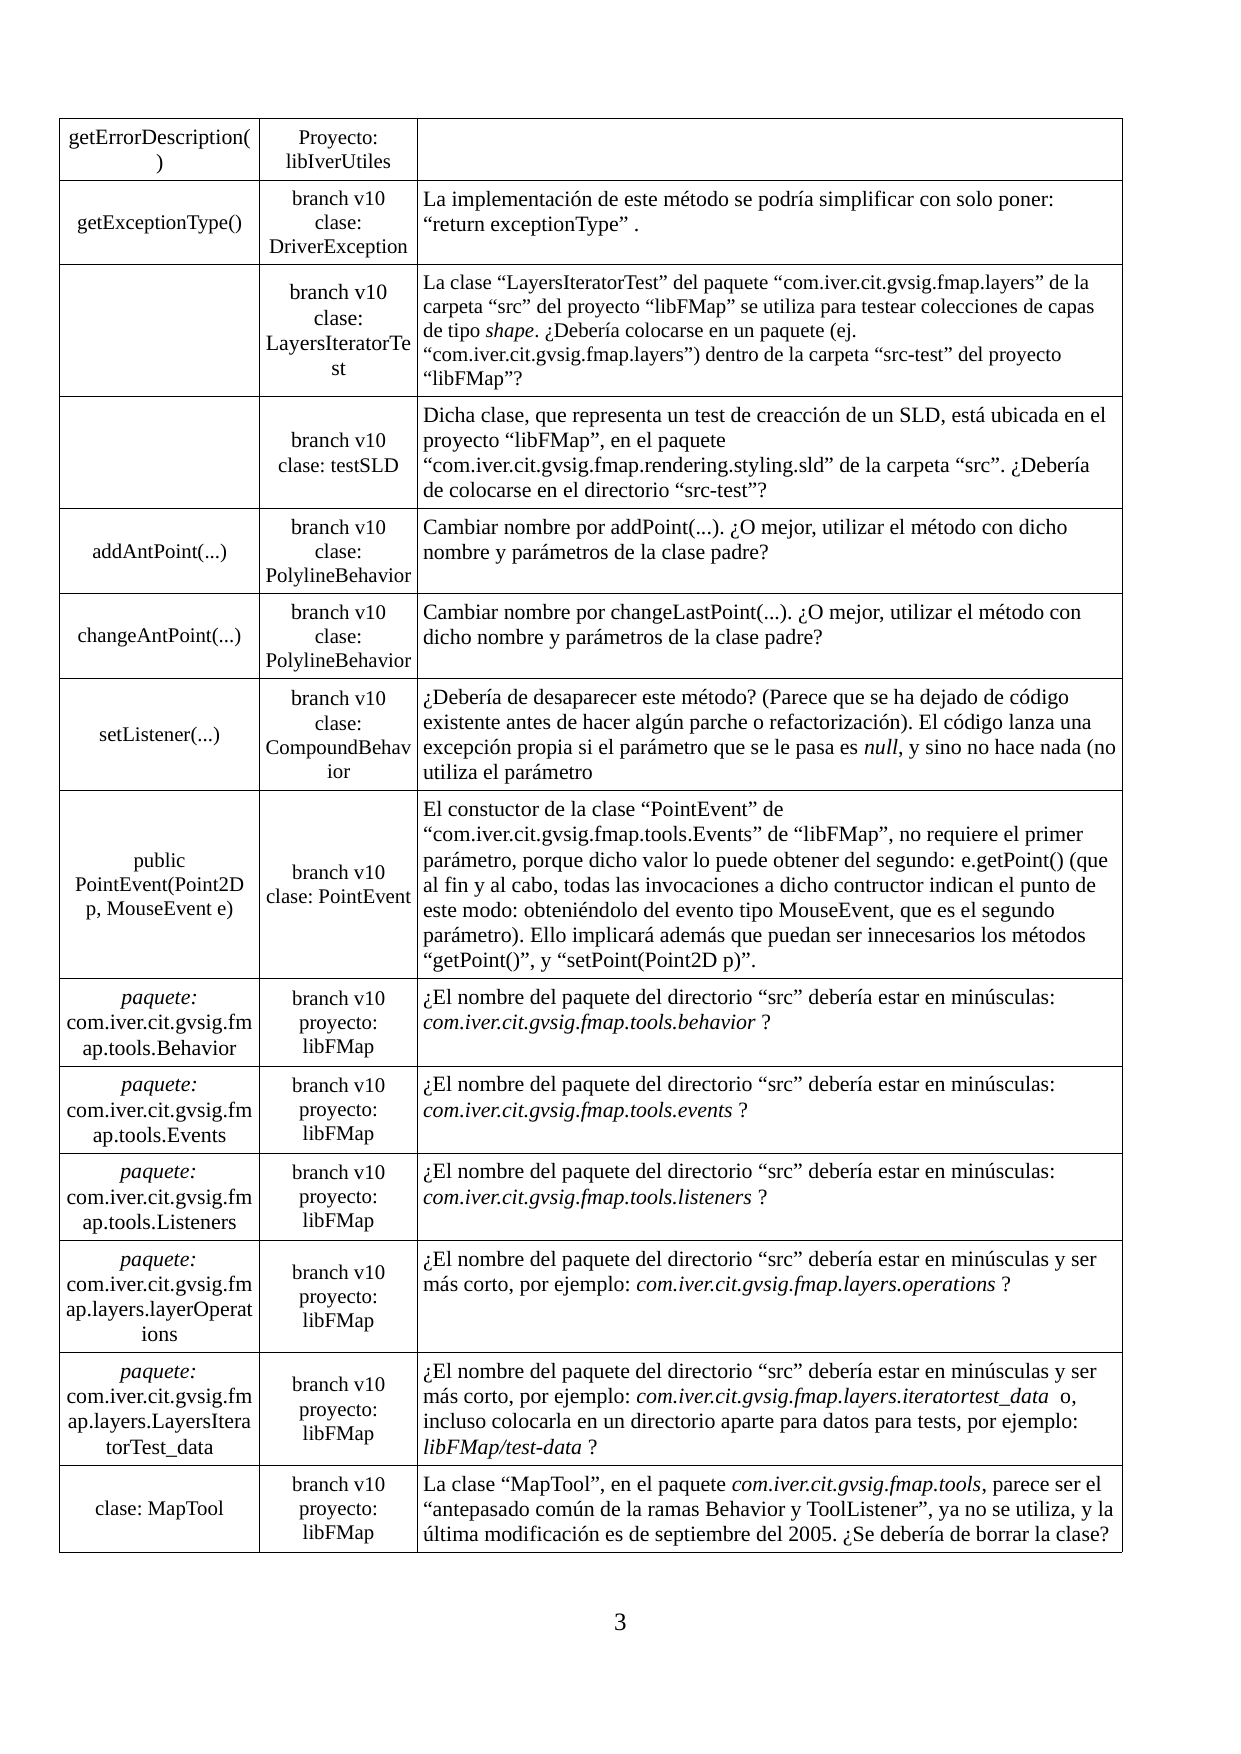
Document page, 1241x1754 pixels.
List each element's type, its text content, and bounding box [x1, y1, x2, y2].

table_cell setListener(...) [60, 679, 259, 790]
table_cell [418, 119, 1122, 180]
table_cell [60, 397, 259, 508]
table_cell La implementación de este método se podría simplificar con solo poner: “return exceptionType” . [418, 181, 1122, 264]
table_cell branch v10 clase: DriverException [260, 181, 417, 264]
table_cell branch v10 proyecto: libFMap [260, 1154, 417, 1240]
table_cell branch v10 proyecto: libFMap [260, 979, 417, 1066]
table_cell La clase “MapTool”, en el paquete com.iver.cit.gvsig.fmap.tools, parece ser el “antepasado común de la ramas Behavior y ToolListener”, ya no se utiliza, y la última modificación es de septiembre del 2005. ¿Se debería de borrar la clase? [418, 1466, 1122, 1552]
table_cell El constuctor de la clase “PointEvent” de “com.iver.cit.gvsig.fmap.tools.Events” de “libFMap”, no requiere el primer parámetro, porque dicho valor lo puede obtener del segundo: e.getPoint() (que al fin y al cabo, todas las invocaciones a dicho contructor indican el punto de este modo: obteniéndolo del evento tipo MouseEvent, que es el segundo parámetro). Ello implicará además que puedan ser innecesarios los métodos “getPoint()”, y “setPoint(Point2D p)”. [418, 791, 1122, 978]
table_cell getErrorDescription() [60, 119, 259, 180]
table_cell branch v10 clase: CompoundBehavior [260, 679, 417, 790]
table_cell ¿El nombre del paquete del directorio “src” debería estar en minúsculas: com.iver.cit.gvsig.fmap.tools.behavior ? [418, 979, 1122, 1066]
table_cell ¿Debería de desaparecer este método? (Parece que se ha dejado de código existente antes de hacer algún parche o refactorización). El código lanza una excepción propia si el parámetro que se le pasa es null, y sino no hace nada (no utiliza el parámetro [418, 679, 1122, 790]
table_cell Cambiar nombre por addPoint(...). ¿O mejor, utilizar el método con dicho nombre y parámetros de la clase padre? [418, 509, 1122, 593]
table_cell paquete: com.iver.cit.gvsig.fmap.tools.Listeners [60, 1154, 259, 1240]
table_cell changeAntPoint(...) [60, 594, 259, 678]
table_cell Dicha clase, que representa un test de creacción de un SLD, está ubicada en el proyecto “libFMap”, en el paquete “com.iver.cit.gvsig.fmap.rendering.styling.sld” de la carpeta “src”. ¿Debería de colocarse en el directorio “src-test”? [418, 397, 1122, 508]
table_cell addAntPoint(...) [60, 509, 259, 593]
table_cell paquete: com.iver.cit.gvsig.fmap.layers.layerOperations [60, 1241, 259, 1352]
table_cell ¿El nombre del paquete del directorio “src” debería estar en minúsculas: com.iver.cit.gvsig.fmap.tools.listeners ? [418, 1154, 1122, 1240]
table_cell branch v10 proyecto: libFMap [260, 1241, 417, 1352]
table_cell Proyecto: libIverUtiles [260, 119, 417, 180]
table_cell paquete: com.iver.cit.gvsig.fmap.tools.Events [60, 1067, 259, 1153]
table_cell clase: MapTool [60, 1466, 259, 1552]
table_cell branch v10 proyecto: libFMap [260, 1466, 417, 1552]
table_cell paquete: com.iver.cit.gvsig.fmap.layers.LayersIteratorTest_data [60, 1353, 259, 1465]
table_cell ¿El nombre del paquete del directorio “src” debería estar en minúsculas: com.iver.cit.gvsig.fmap.tools.events ? [418, 1067, 1122, 1153]
table_cell getExceptionType() [60, 181, 259, 264]
table_cell branch v10 proyecto: libFMap [260, 1067, 417, 1153]
table_cell branch v10 clase: testSLD [260, 397, 417, 508]
table_cell branch v10 clase: PolylineBehavior [260, 594, 417, 678]
table_cell branch v10 clase: LayersIteratorTest [260, 265, 417, 396]
table_cell public PointEvent(Point2D p, MouseEvent e) [60, 791, 259, 978]
table_cell branch v10 clase: PolylineBehavior [260, 509, 417, 593]
table_cell La clase “LayersIteratorTest” del paquete “com.iver.cit.gvsig.fmap.layers” de la carpeta “src” del proyecto “libFMap” se utiliza para testear colecciones de capas de tipo shape. ¿Debería colocarse en un paquete (ej. “com.iver.cit.gvsig.fmap.layers”) dentro de la carpeta “src-test” del proyecto “libFMap”? [418, 265, 1122, 396]
table_cell paquete: com.iver.cit.gvsig.fmap.tools.Behavior [60, 979, 259, 1066]
table_cell ¿El nombre del paquete del directorio “src” debería estar en minúsculas y ser más corto, por ejemplo: com.iver.cit.gvsig.fmap.layers.iteratortest_data o, incluso colocarla en un directorio aparte para datos para tests, por ejemplo: libFMap/test-data ? [418, 1353, 1122, 1465]
table_cell branch v10 clase: PointEvent [260, 791, 417, 978]
table_cell Cambiar nombre por changeLastPoint(...). ¿O mejor, utilizar el método con dicho nombre y parámetros de la clase padre? [418, 594, 1122, 678]
table_cell [60, 265, 259, 396]
table_cell branch v10 proyecto: libFMap [260, 1353, 417, 1465]
table_cell ¿El nombre del paquete del directorio “src” debería estar en minúsculas y ser más corto, por ejemplo: com.iver.cit.gvsig.fmap.layers.operations ? [418, 1241, 1122, 1352]
